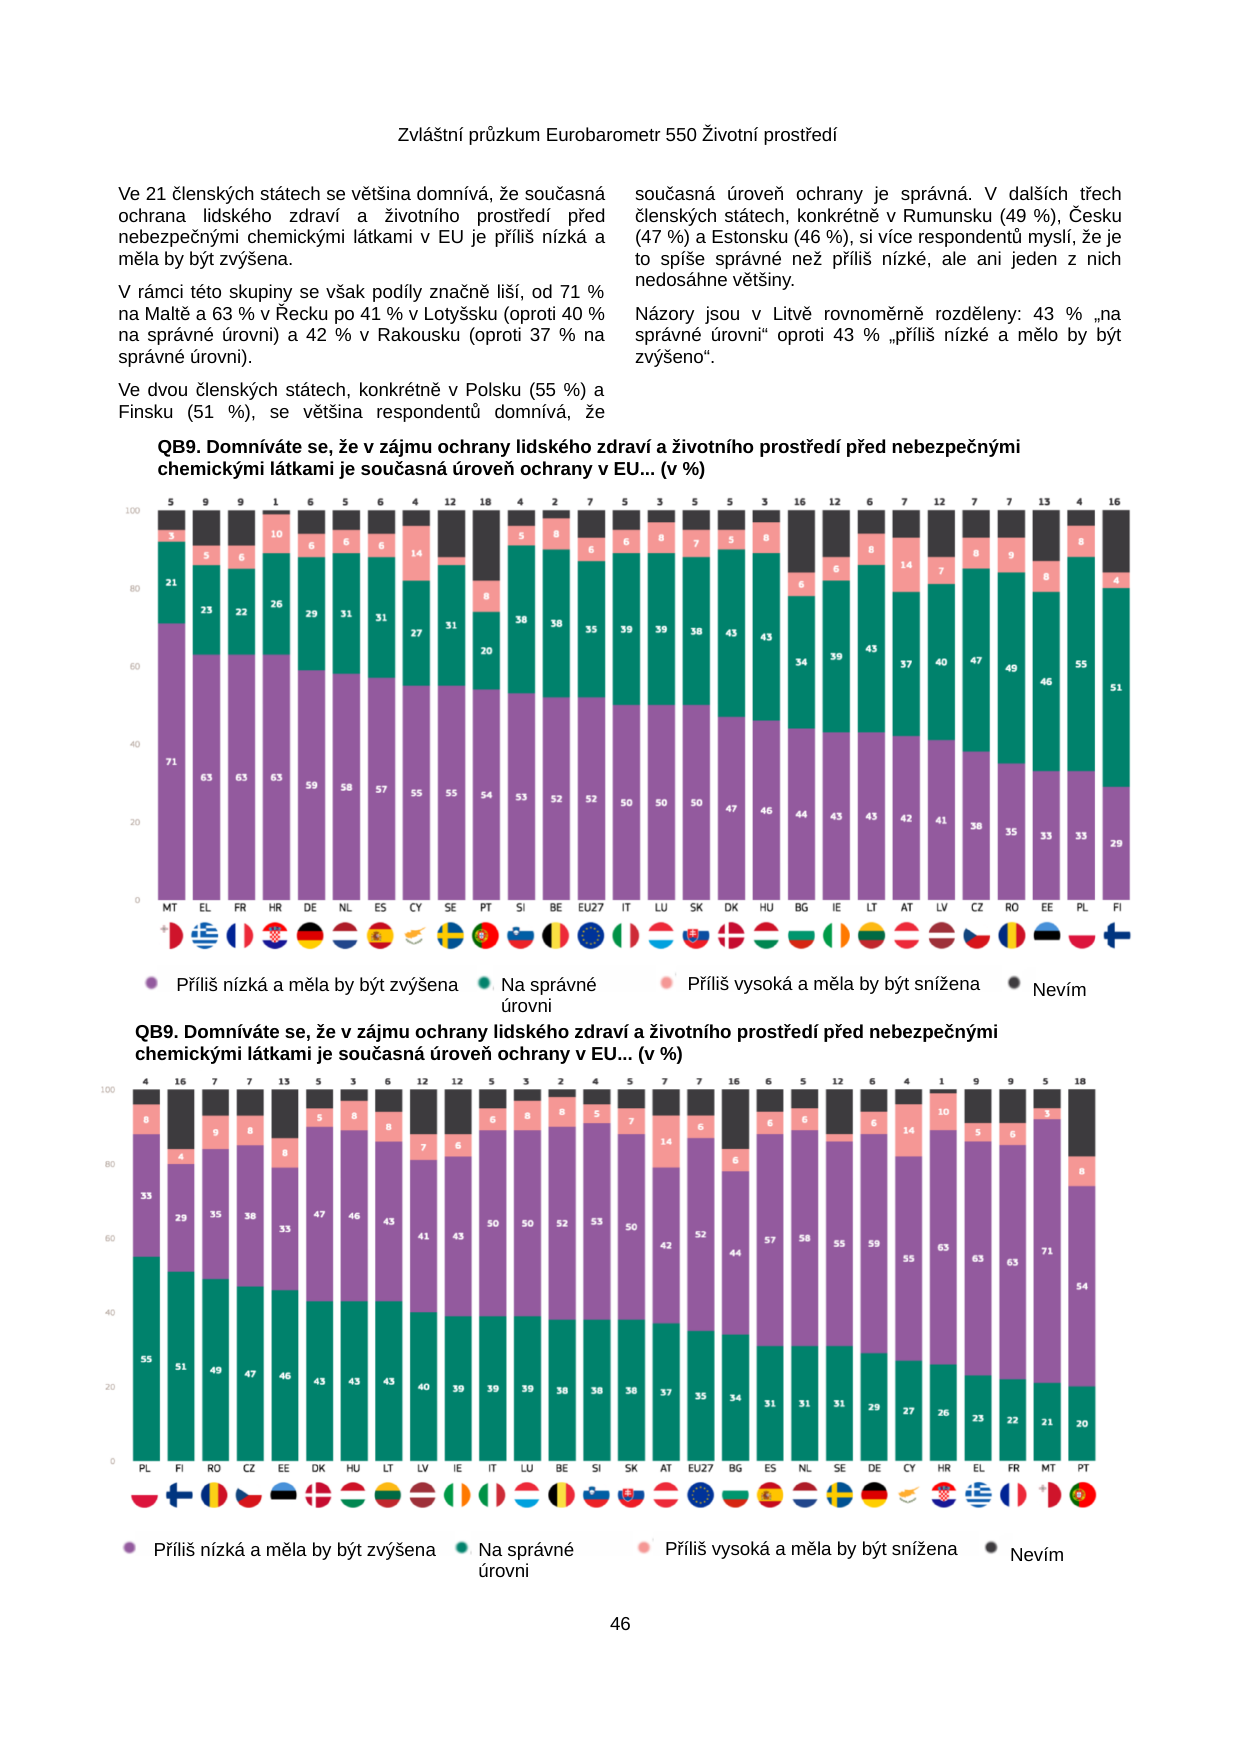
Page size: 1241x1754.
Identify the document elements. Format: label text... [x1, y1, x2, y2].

picture [382, 1547, 389, 1556]
text Názory jsou v Litvě rovnoměrně rozděleny: 43 % „na správné úrovni“ oproti 43 % „příliš nízké a mělo by být zvýšeno“. [635, 303, 1122, 367]
picture [137, 965, 1036, 992]
text V rámci této skupiny se však podíly značně liší, od 71 % na Maltě a 63 % v Řecku po 41 % v Lotyšsku (oproti 40 % na správné úrovni) a 42 % v Rakousku (oproti 37 % na správné úrovni). [118, 281, 605, 367]
picture [353, 1547, 358, 1556]
picture [481, 1546, 488, 1556]
picture [120, 492, 1137, 961]
text současná úroveň ochrany je správná. V dalších třech členských státech, konkrétně v Rumunsku (49 %), Česku (47 %) a Estonsku (46 %), si více respondentů myslí, že je to spíše správné než příliš nízké, ale ani jeden z nich nedosáhne většiny. [635, 183, 1122, 291]
picture [91, 1070, 1102, 1514]
text Ve 21 členských státech se většina domnívá, že současná ochrana lidského zdraví a životního prostředí před nebezpečnými chemickými látkami v EU je příliš nízká a měla by být zvýšena. [118, 183, 605, 269]
text Ve dvou členských státech, konkrétně v Polsku (55 %) a Finsku (51 %), se většina respondentů domnívá, že [118, 379, 605, 422]
picture [115, 1531, 1013, 1556]
